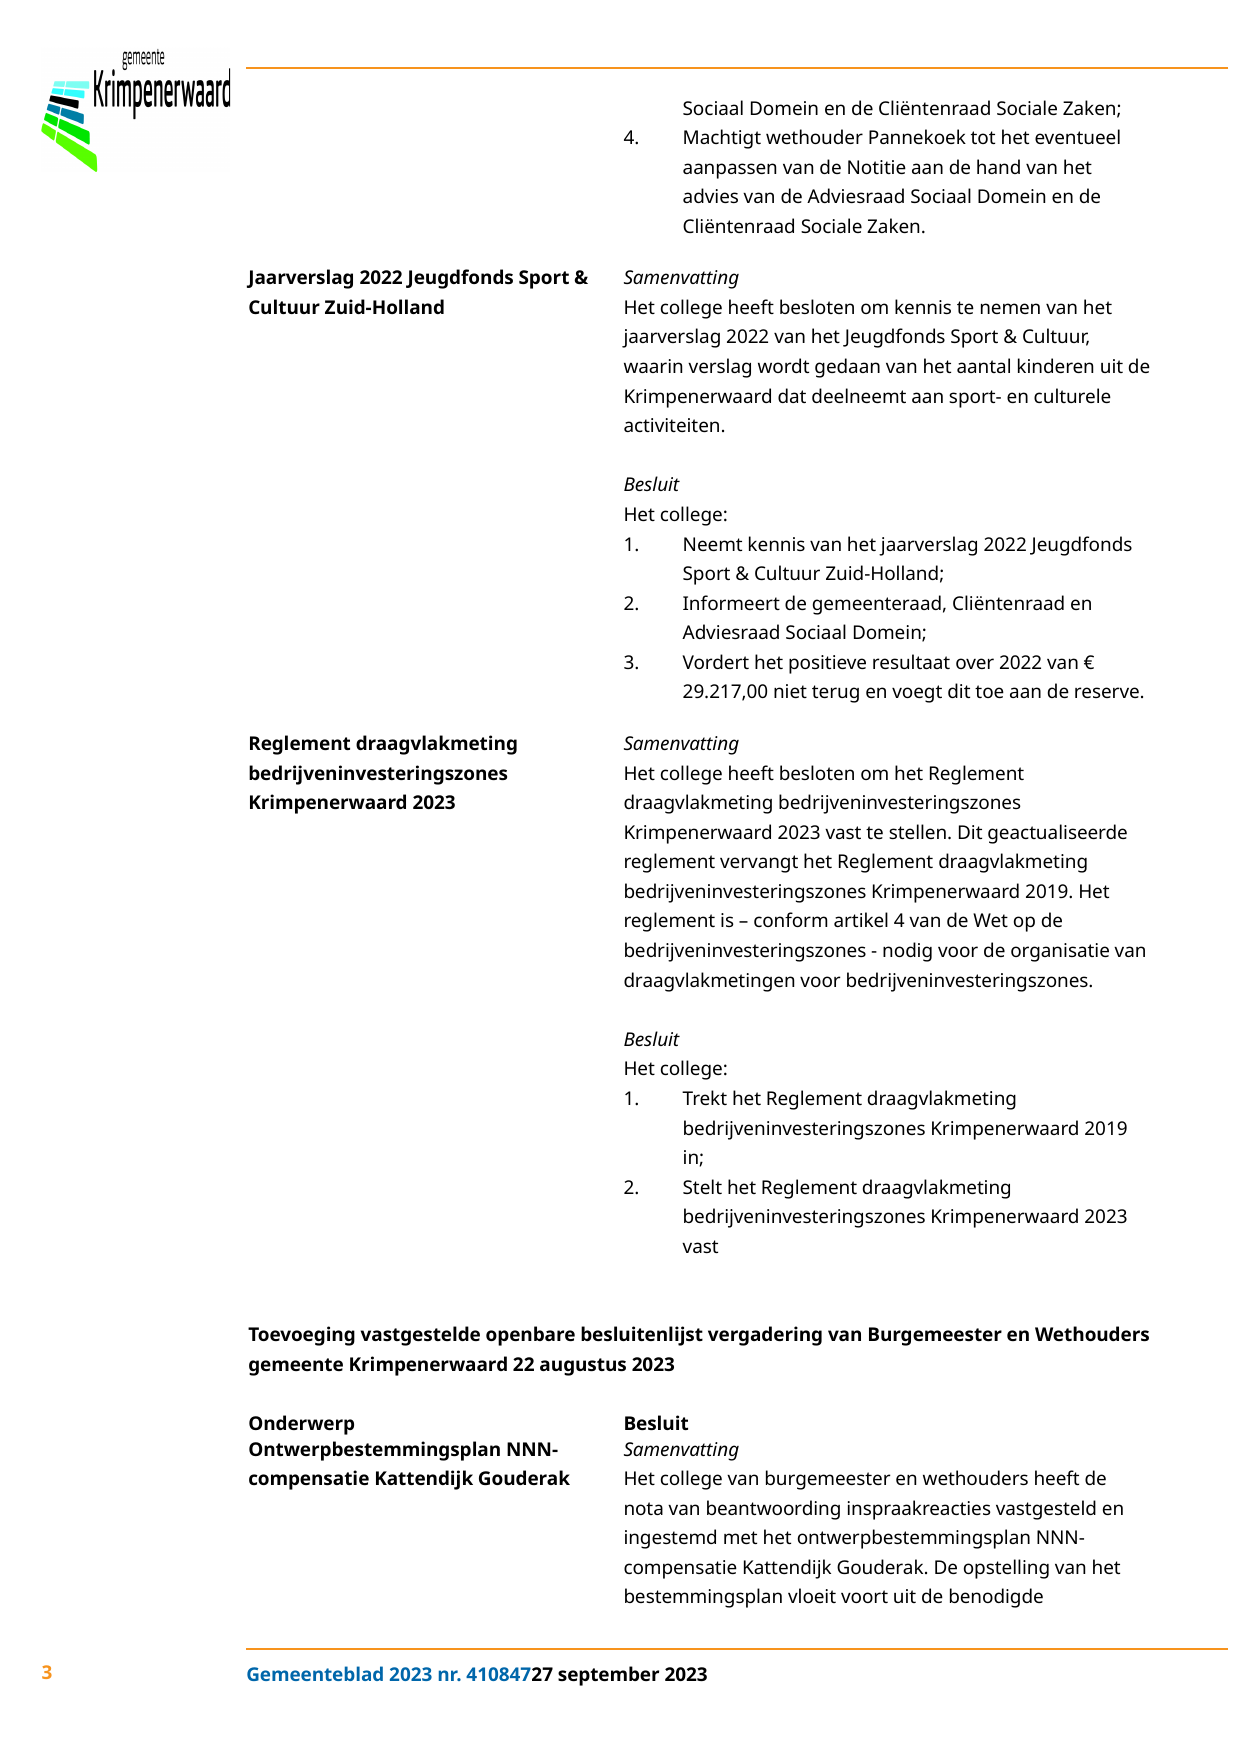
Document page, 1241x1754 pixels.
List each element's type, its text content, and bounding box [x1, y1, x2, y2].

table_cell [623, 705, 1152, 730]
table_header Onderwerp [248, 1410, 623, 1436]
table_cell Sociaal Domein en de Cliëntenraad Sociale Zaken; Machtigt wethouder Pannekoek tot het eventueel aanpassen van de Notitie aan de hand van het advies van de Adviesraad Sociaal Domein en de Cliëntenraad Sociale Zaken. [623, 95, 1152, 239]
table_cell Jaarverslag 2022 Jeugdfonds Sport & Cultuur Zuid-Holland [248, 265, 623, 704]
table_cell [248, 705, 623, 730]
table_cell [248, 239, 623, 264]
table_cell Samenvatting Het college van burgemeester en wethouders heeft de nota van beantwoording inspraakreacties vastgesteld en ingestemd met het ontwerpbestemmingsplan NNN-compensatie Kattendijk Gouderak. De opstelling van het bestemmingsplan vloeit voort uit de benodigde [623, 1436, 1152, 1609]
table_cell [248, 95, 623, 239]
table_cell Reglement draagvlakmeting bedrijveninvesteringszones Krimpenerwaard 2023 [248, 730, 623, 1288]
text Toevoeging vastgestelde openbare besluitenlijst vergadering van Burgemeester en Wethouders gemeente Krimpenerwaard 22 augustus 2023 [248, 1321, 1152, 1377]
table_cell Ontwerpbestemmingsplan NNN-compensatie Kattendijk Gouderak [248, 1436, 623, 1609]
picture [41, 47, 231, 172]
table_cell Samenvatting Het college heeft besloten om het Reglement draagvlakmeting bedrijveninvesteringszones Krimpenerwaard 2023 vast te stellen. Dit geactualiseerde reglement vervangt het Reglement draagvlakmeting bedrijveninvesteringszones Krimpenerwaard 2019. Het reglement is – conform artikel 4 van de Wet op de bedrijveninvesteringszones - nodig voor de organisatie van draagvlakmetingen voor bedrijveninvesteringszones. Besluit Het college: Trekt het Reglement draagvlakmeting bedrijveninvesteringszones Krimpenerwaard 2019 in; Stelt het Reglement draagvlakmeting bedrijveninvesteringszones Krimpenerwaard 2023 vast [623, 730, 1152, 1288]
table_cell Samenvatting Het college heeft besloten om kennis te nemen van het jaarverslag 2022 van het Jeugdfonds Sport & Cultuur, waarin verslag wordt gedaan van het aantal kinderen uit de Krimpenerwaard dat deelneemt aan sport- en culturele activiteiten. Besluit Het college: Neemt kennis van het jaarverslag 2022 Jeugdfonds Sport & Cultuur Zuid-Holland; Informeert de gemeenteraad, Cliëntenraad en Adviesraad Sociaal Domein; Vordert het positieve resultaat over 2022 van € 29.217,00 niet terug en voegt dit toe aan de reserve. [623, 265, 1152, 704]
table_header Besluit [623, 1410, 1152, 1436]
table_cell [623, 239, 1152, 264]
